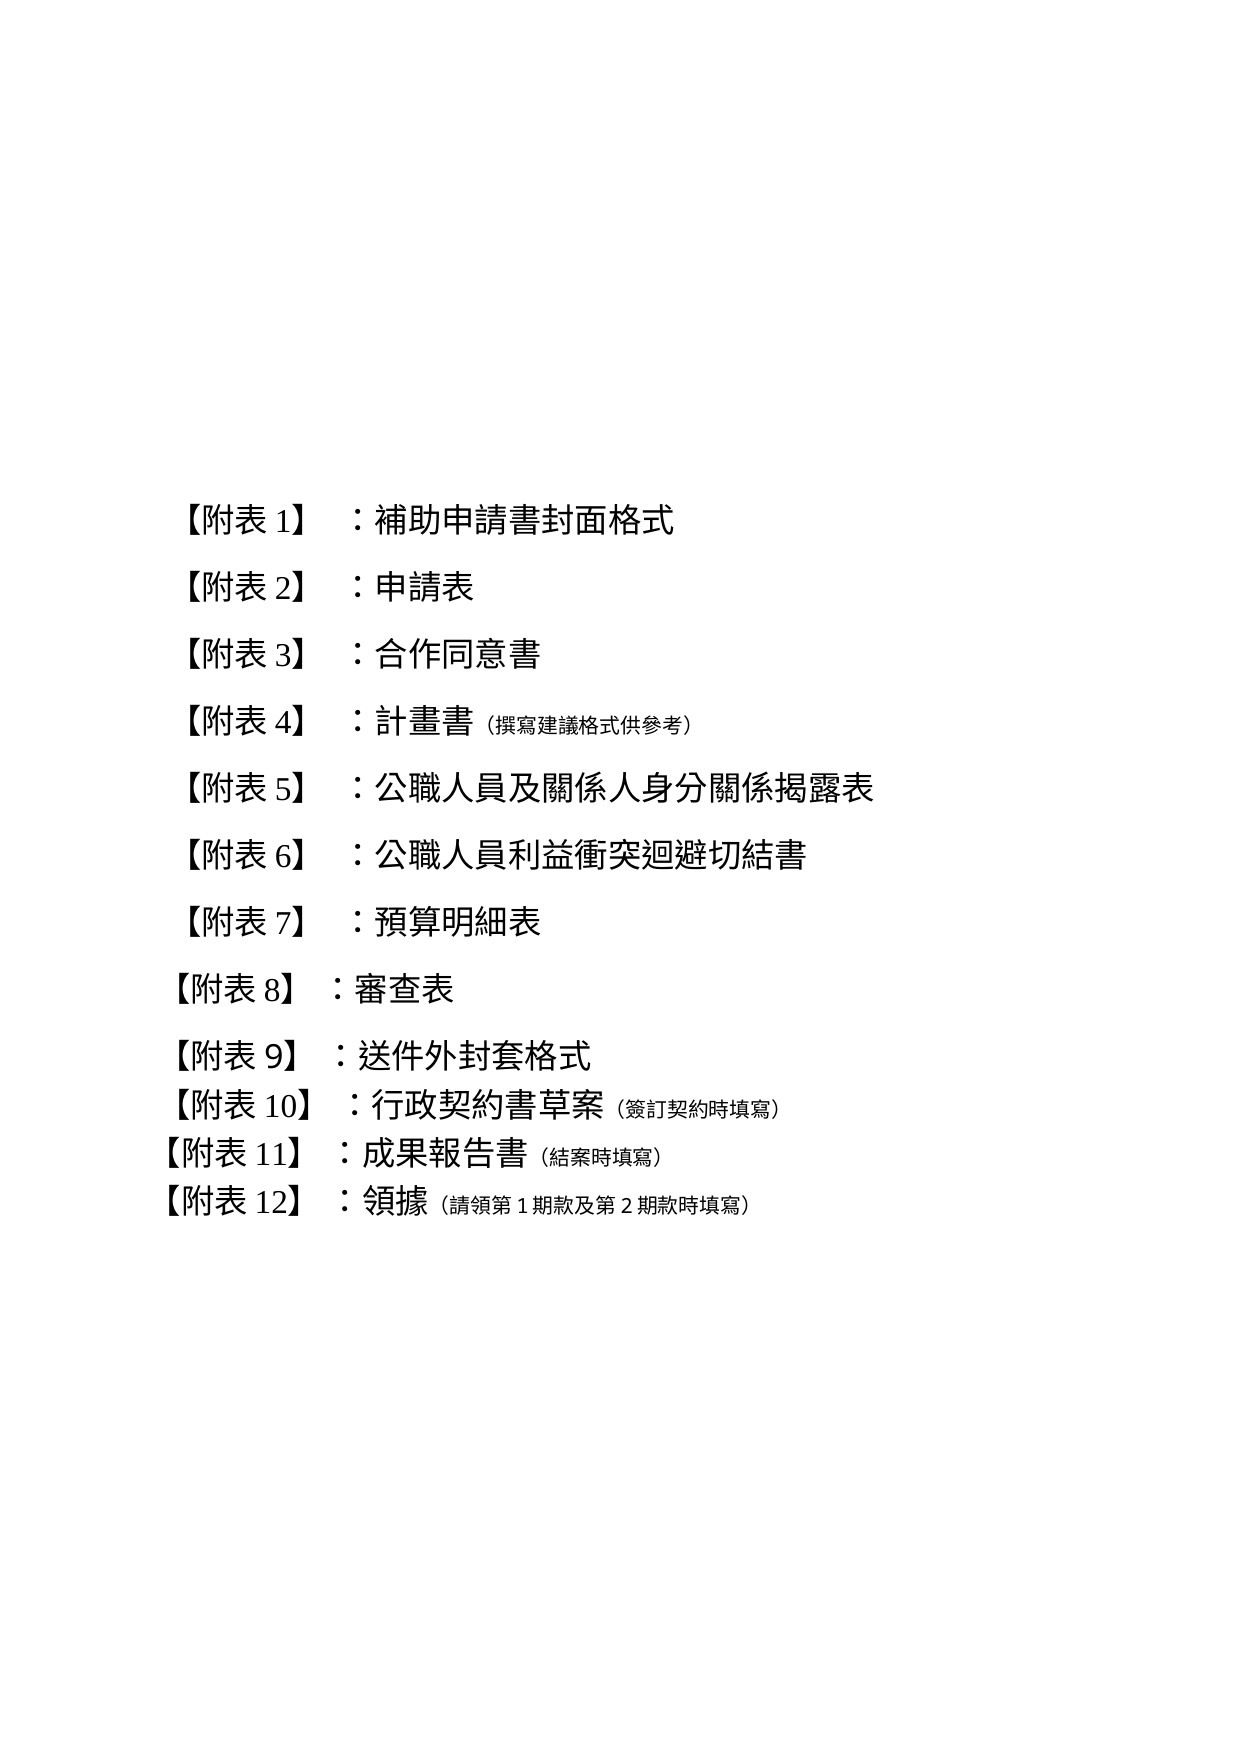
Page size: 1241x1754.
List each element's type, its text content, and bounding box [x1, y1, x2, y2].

subtitle 【附表6】 ：公職人員利益衝突迴避切結書 [168, 829, 1110, 877]
subtitle 【附表2】 ：申請表 [168, 561, 1110, 609]
subtitle 【附表4】 ：計畫書（撰寫建議格式供參考） [168, 695, 1110, 743]
subtitle 【附表10】 ：行政契約書草案（簽訂契約時填寫） [148, 1078, 1110, 1127]
subtitle 【附表1】 ：補助申請書封面格式 [168, 494, 1110, 542]
subtitle 【附表8】 ：審查表 [148, 963, 1110, 1011]
subtitle 【附表11】 ：成果報告書（結案時填寫） [148, 1127, 1110, 1175]
subtitle 【附表7】 ：預算明細表 [168, 896, 1110, 944]
subtitle 【附表12】 ：領據（請領第1期款及第2期款時填寫） [148, 1175, 1110, 1223]
subtitle 【附表9】 ：送件外封套格式 [148, 1030, 1110, 1078]
subtitle 【附表5】 ：公職人員及關係人身分關係揭露表 [168, 762, 1110, 810]
subtitle 【附表3】 ：合作同意書 [168, 628, 1110, 676]
